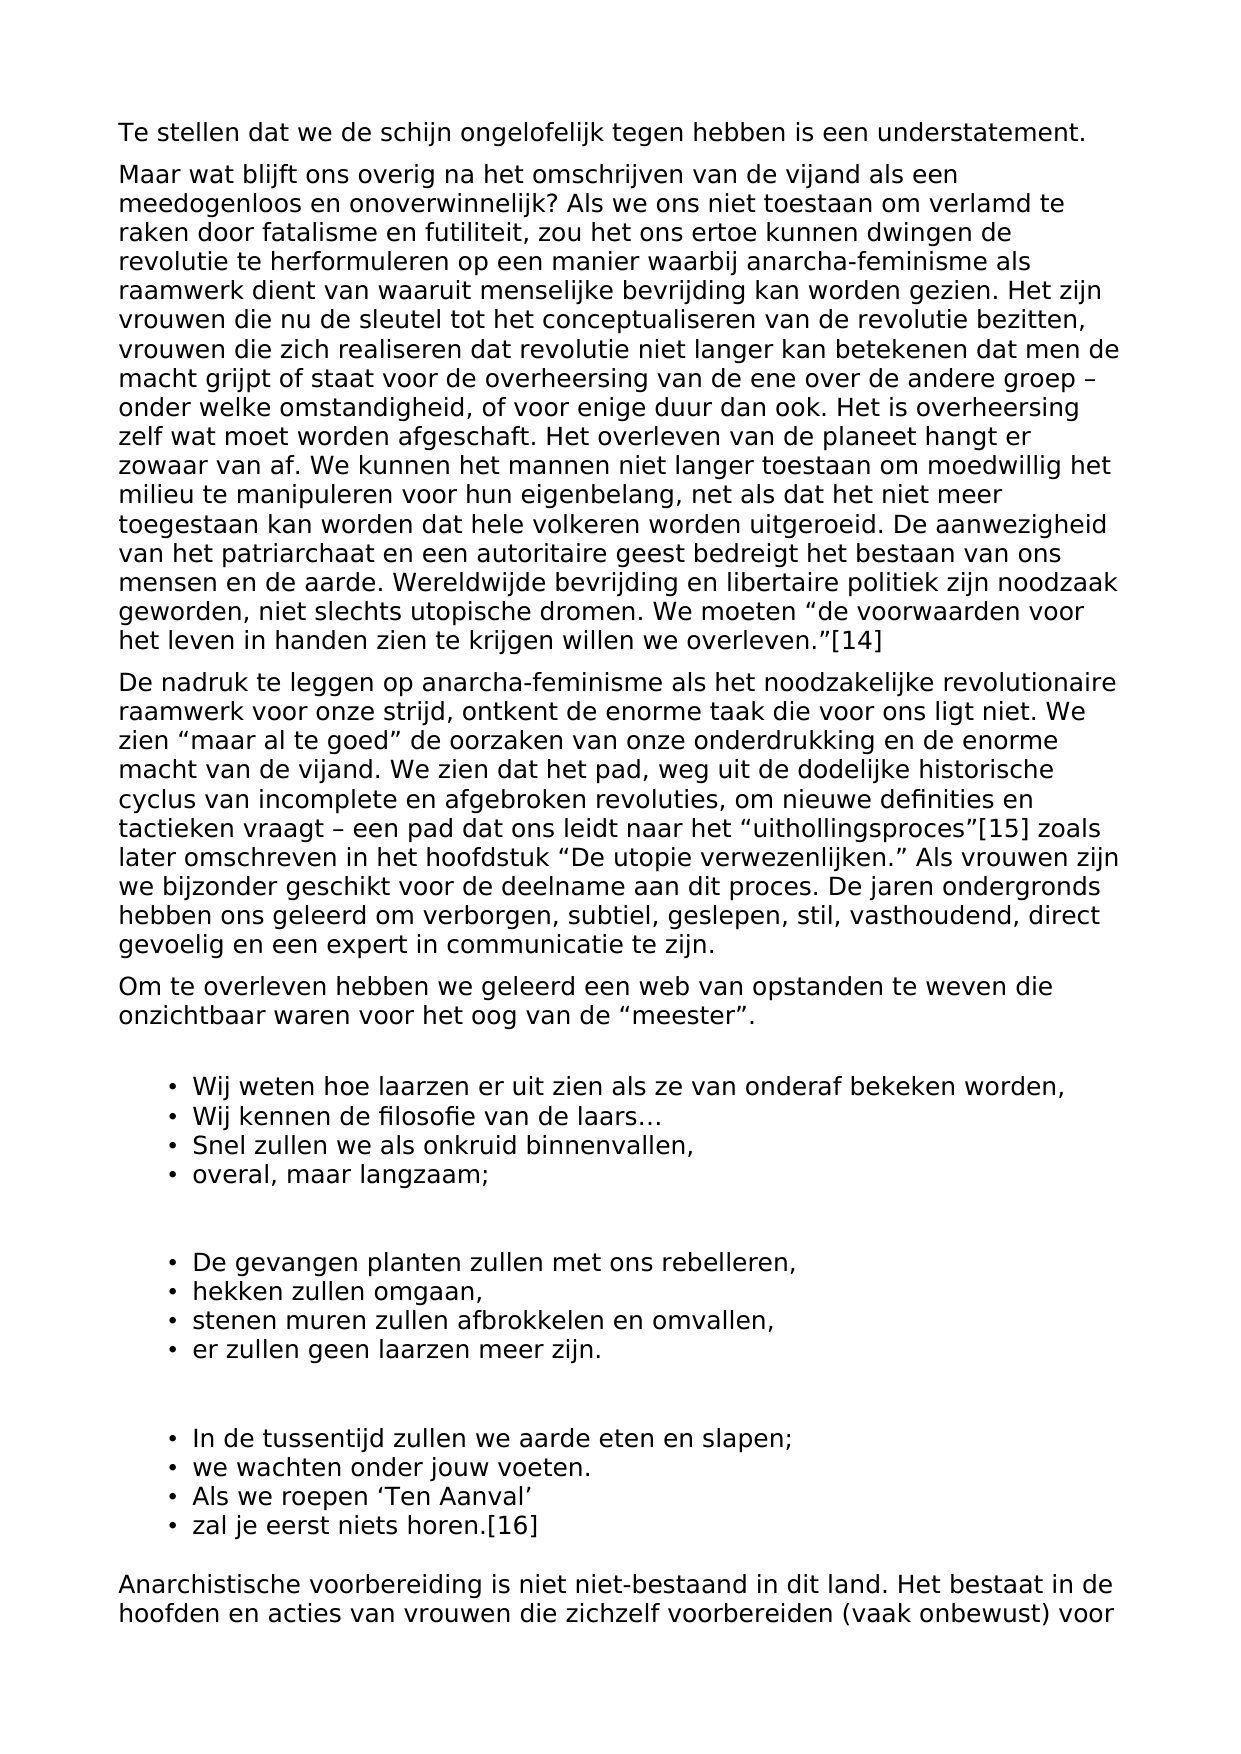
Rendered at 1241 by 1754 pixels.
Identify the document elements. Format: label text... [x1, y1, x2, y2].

text De nadruk te leggen op anarcha-feminisme als het noodzakelijke revolutionaire raamwerk voor onze strijd, ontkent de enorme taak die voor ons ligt niet. We zien “maar al te goed” de oorzaken van onze onderdrukking en de enorme macht van de vijand. We zien dat het pad, weg uit de dodelijke historische cyclus van incomplete en afgebroken revoluties, om nieuwe definities en tactieken vraagt – een pad dat ons leidt naar het “uithollingsproces”[15] zoals later omschreven in het hoofdstuk “De utopie verwezenlijken.” Als vrouwen zijn we bijzonder geschikt voor de deelname aan dit proces. De jaren ondergronds hebben ons geleerd om verborgen, subtiel, geslepen, stil, vasthoudend, direct gevoelig en een expert in communicatie te zijn. [118, 668, 1122, 960]
list we wachten onder jouw voeten. [177, 1453, 1122, 1482]
list Snel zullen we als onkruid binnenvallen, [177, 1131, 1122, 1160]
list overal, maar langzaam; [177, 1160, 1122, 1189]
list er zullen geen laarzen meer zijn. [177, 1336, 1122, 1365]
text Te stellen dat we de schijn ongelofelijk tegen hebben is een understatement. [118, 118, 1122, 147]
list In de tussentijd zullen we aarde eten en slapen; [177, 1424, 1122, 1453]
text Om te overleven hebben we geleerd een web van opstanden te weven die onzichtbaar waren voor het oog van de “meester”. [118, 972, 1122, 1031]
list stenen muren zullen afbrokkelen en omvallen, [177, 1307, 1122, 1336]
list Wij weten hoe laarzen er uit zien als ze van onderaf bekeken worden, [177, 1073, 1122, 1102]
list De gevangen planten zullen met ons rebelleren, [177, 1248, 1122, 1277]
text Anarchistische voorbereiding is niet niet-bestaand in dit land. Het bestaat in de hoofden en acties van vrouwen die zichzelf voorbereiden (vaak onbewust) voor [118, 1570, 1122, 1628]
list Als we roepen ‘Ten Aanval’ [177, 1482, 1122, 1511]
list hekken zullen omgaan, [177, 1277, 1122, 1307]
list zal je eerst niets horen.[16] [177, 1511, 1122, 1541]
text Maar wat blijft ons overig na het omschrijven van de vijand als een meedogenloos en onoverwinnelijk? Als we ons niet toestaan om verlamd te raken door fatalisme en futiliteit, zou het ons ertoe kunnen dwingen de revolutie te herformuleren op een manier waarbij anarcha-feminisme als raamwerk dient van waaruit menselijke bevrijding kan worden gezien. Het zijn vrouwen die nu de sleutel tot het conceptualiseren van de revolutie bezitten, vrouwen die zich realiseren dat revolutie niet langer kan betekenen dat men de macht grijpt of staat voor de overheersing van de ene over de andere groep – onder welke omstandigheid, of voor enige duur dan ook. Het is overheersing zelf wat moet worden afgeschaft. Het overleven van de planeet hangt er zowaar van af. We kunnen het mannen niet langer toestaan om moedwillig het milieu te manipuleren voor hun eigenbelang, net als dat het niet meer toegestaan kan worden dat hele volkeren worden uitgeroeid. De aanwezigheid van het patriarchaat en een autoritaire geest bedreigt het bestaan van ons mensen en de aarde. Wereldwijde bevrijding en libertaire politiek zijn noodzaak geworden, niet slechts utopische dromen. We moeten “de voorwaarden voor het leven in handen zien te krijgen willen we overleven.”[14] [118, 160, 1122, 656]
list Wij kennen de filosofie van de laars… [177, 1102, 1122, 1131]
